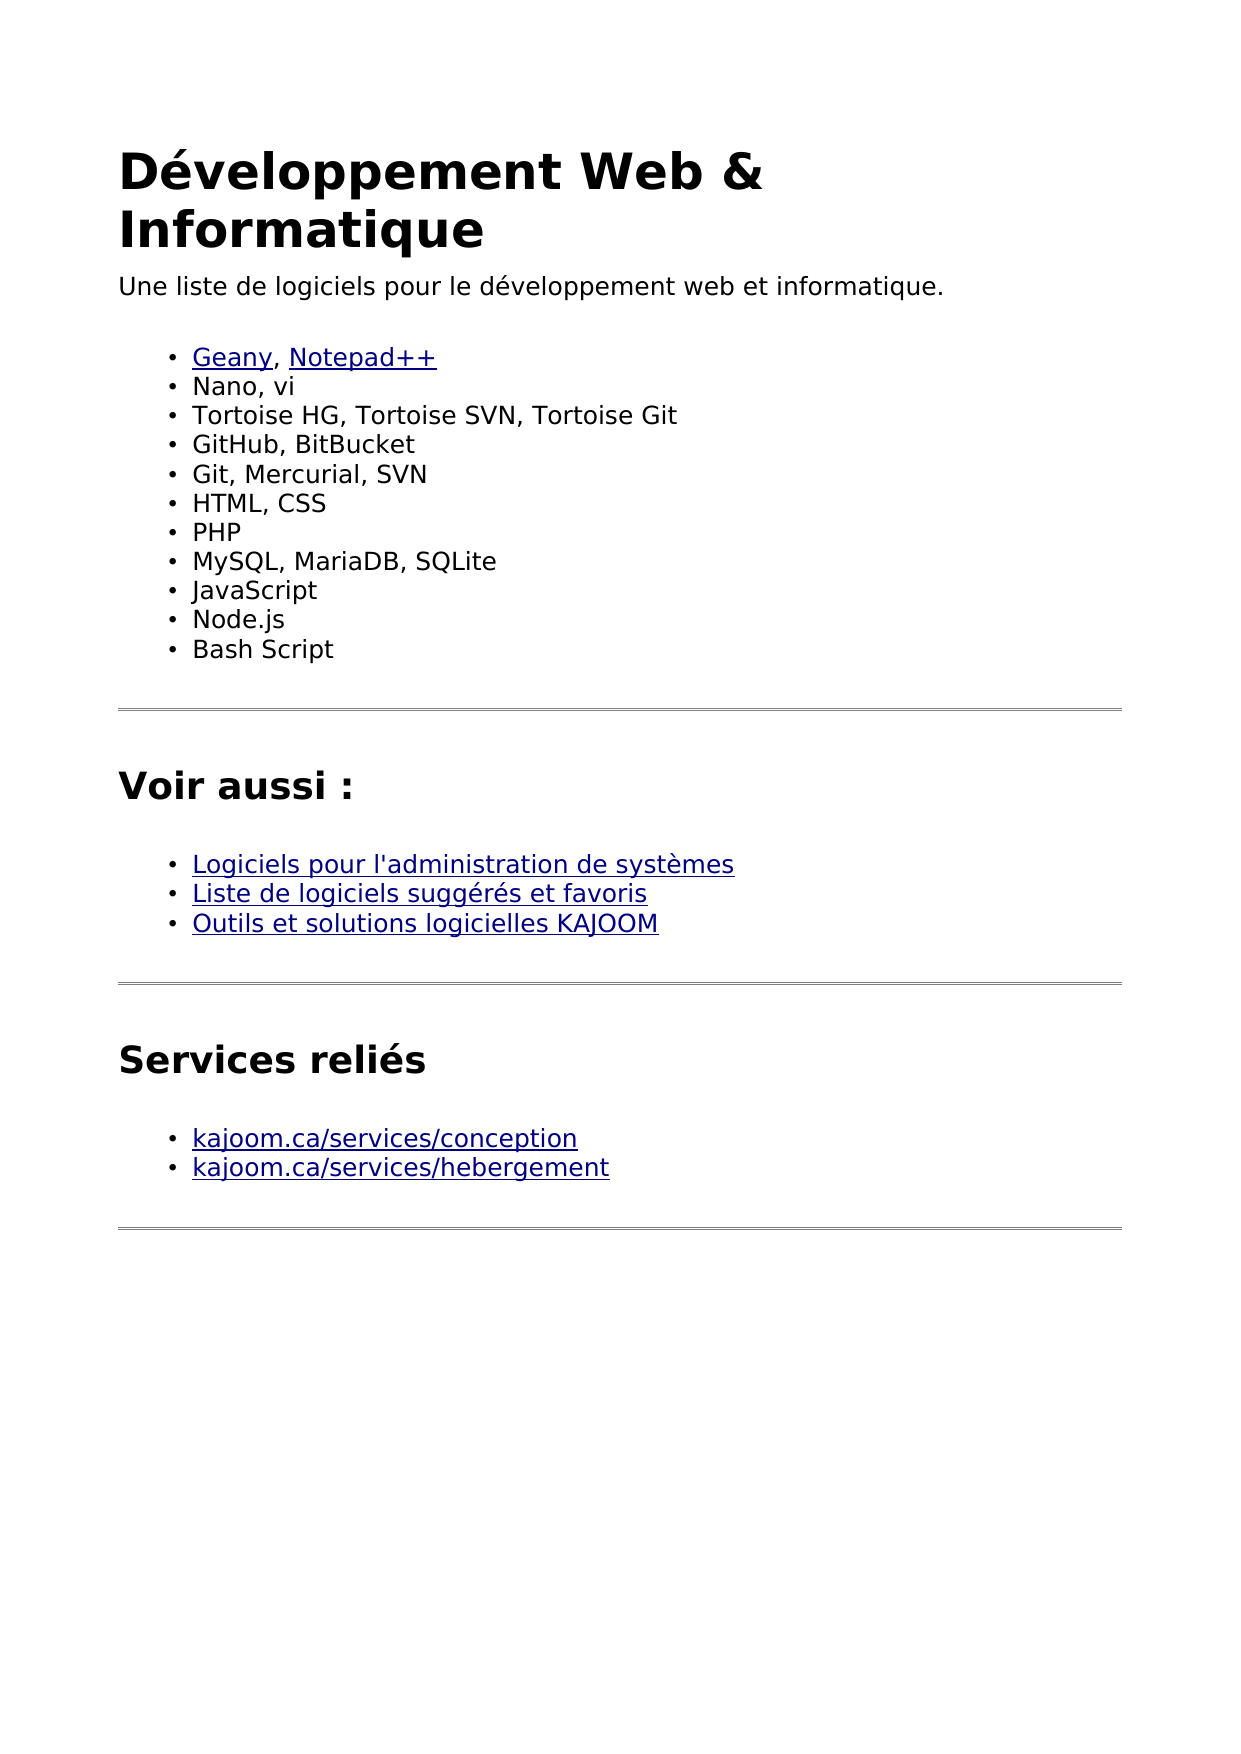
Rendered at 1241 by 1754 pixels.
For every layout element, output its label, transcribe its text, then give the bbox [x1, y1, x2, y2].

list Bash Script [177, 635, 1122, 664]
list Nano, vi [177, 372, 1122, 402]
list GitHub, BitBucket [177, 431, 1122, 460]
list Node.js [177, 606, 1122, 635]
list Git, Mercurial, SVN [177, 460, 1122, 489]
list HTML, CSS [177, 489, 1122, 518]
list Outils et solutions logicielles KAJOOM [177, 909, 1122, 938]
list Liste de logiciels suggérés et favoris [177, 880, 1122, 909]
list Geany, Notepad++ [177, 343, 1122, 372]
list JavaScript [177, 577, 1122, 606]
list Tortoise HG, Tortoise SVN, Tortoise Git [177, 402, 1122, 431]
list MySQL, MariaDB, SQLite [177, 547, 1122, 577]
text Une liste de logiciels pour le développement web et informatique. [118, 272, 1122, 301]
subtitle Voir aussi : [118, 765, 1122, 808]
list kajoom.ca/services/conception [177, 1124, 1122, 1154]
list PHP [177, 518, 1122, 547]
subtitle Services reliés [118, 1039, 1122, 1082]
list Logiciels pour l'administration de systèmes [177, 851, 1122, 880]
list kajoom.ca/services/hebergement [177, 1154, 1122, 1183]
subtitle Développement Web & Informatique [118, 143, 1122, 259]
